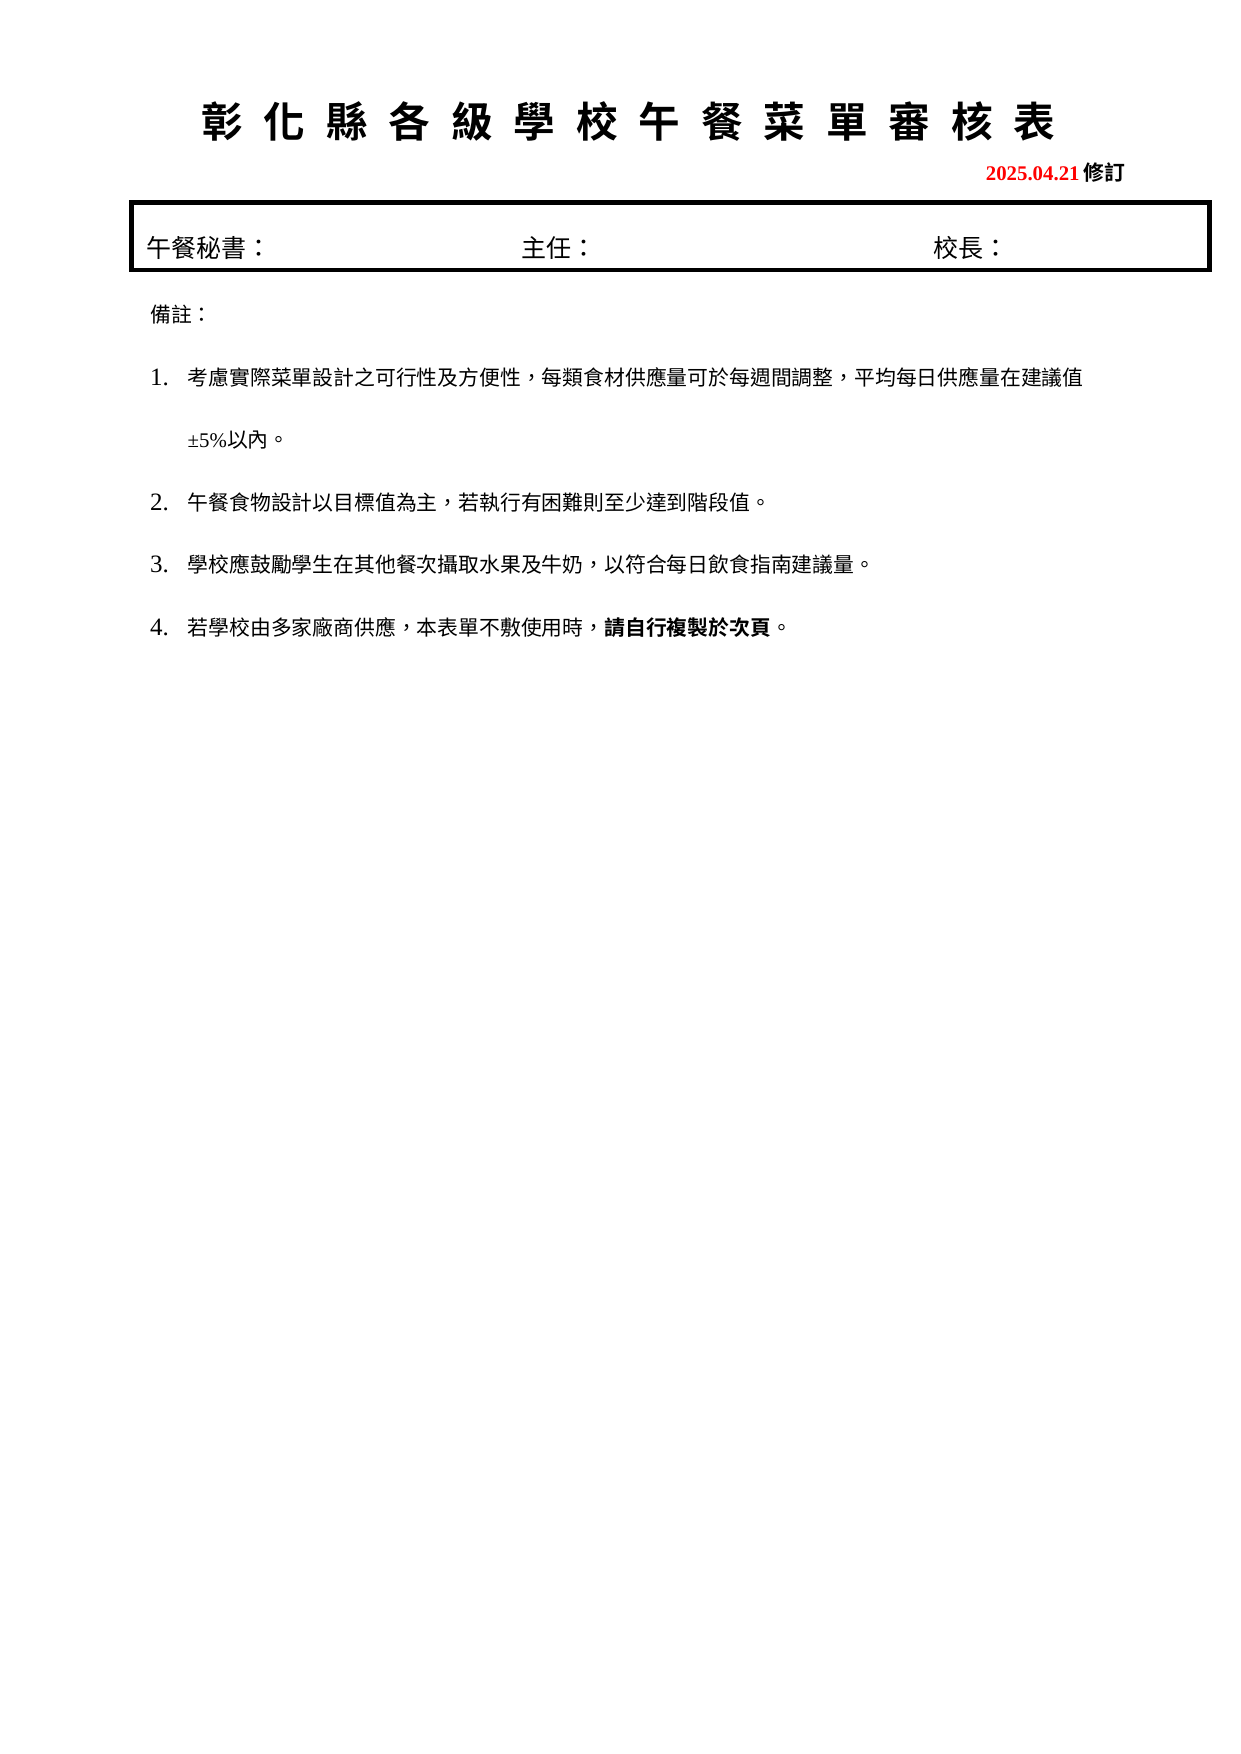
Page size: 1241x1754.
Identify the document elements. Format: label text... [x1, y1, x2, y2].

table_cell 午餐秘書： 主任： 校長： [134, 205, 1207, 267]
list 學校應鼓勵學生在其他餐次攝取水果及牛奶，以符合每日飲食指南建議量。 [150, 522, 1125, 584]
text 備註： [150, 272, 1125, 334]
list 午餐食物設計以目標值為主，若執行有困難則至少達到階段值。 [150, 459, 1125, 522]
list 若學校由多家廠商供應，本表單不敷使用時，請自行複製於次頁。 [150, 584, 1125, 647]
list 考慮實際菜單設計之可行性及方便性，每類食材供應量可於每週間調整，平均每日供應量在建議值 ±5%以內。 [150, 334, 1125, 459]
